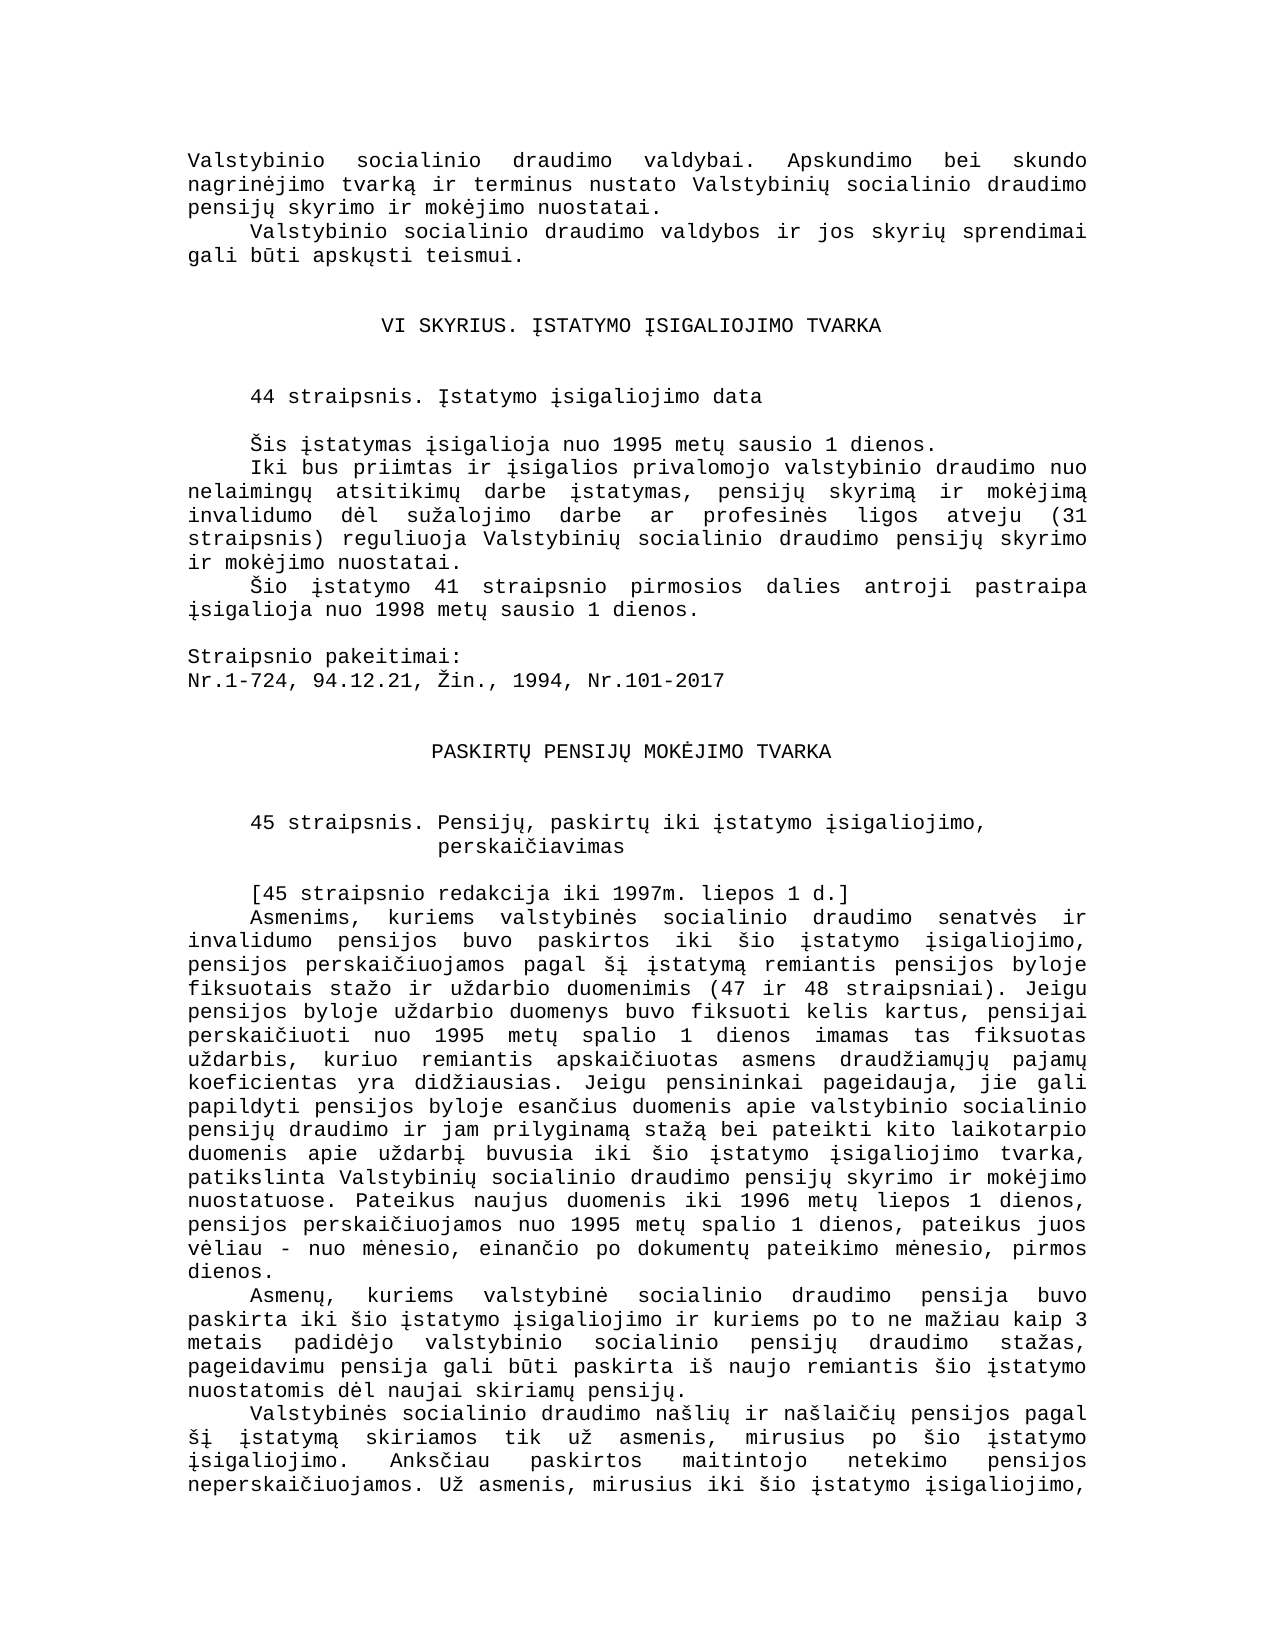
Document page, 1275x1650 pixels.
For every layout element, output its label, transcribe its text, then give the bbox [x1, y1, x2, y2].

text Straipsnio pakeitimai: [187, 647, 1087, 670]
text Šis įstatymas įsigalioja nuo 1995 metų sausio 1 dienos. [187, 434, 1087, 457]
text 45 straipsnis. Pensijų, paskirtų iki įstatymo įsigaliojimo, [187, 812, 1087, 836]
text Asmenims, kuriems valstybinės socialinio draudimo senatvės ir invalidumo pensijos buvo paskirtos iki šio įstatymo įsigaliojimo, pensijos perskaičiuojamos pagal šį įstatymą remiantis pensijos byloje fiksuotais stažo ir uždarbio duomenimis (47 ir 48 straipsniai). Jeigu pensijos byloje uždarbio duomenys buvo fiksuoti kelis kartus, pensijai perskaičiuoti nuo 1995 metų spalio 1 dienos imamas tas fiksuotas uždarbis, kuriuo remiantis apskaičiuotas asmens draudžiamųjų pajamų koeficientas yra didžiausias. Jeigu pensininkai pageidauja, jie gali papildyti pensijos byloje esančius duomenis apie valstybinio socialinio pensijų draudimo ir jam prilyginamą stažą bei pateikti kito laikotarpio duomenis apie uždarbį buvusia iki šio įstatymo įsigaliojimo tvarka, patikslinta Valstybinių socialinio draudimo pensijų skyrimo ir mokėjimo nuostatuose. Pateikus naujus duomenis iki 1996 metų liepos 1 dienos, pensijos perskaičiuojamos nuo 1995 metų spalio 1 dienos, pateikus juos vėliau - nuo mėnesio, einančio po dokumentų pateikimo mėnesio, pirmos dienos. [187, 907, 1087, 1285]
text Valstybinio socialinio draudimo valdybai. Apskundimo bei skundo nagrinėjimo tvarką ir terminus nustato Valstybinių socialinio draudimo pensijų skyrimo ir mokėjimo nuostatai. [187, 150, 1087, 221]
text Valstybinio socialinio draudimo valdybos ir jos skyrių sprendimai gali būti apskųsti teismui. [187, 221, 1087, 268]
text Iki bus priimtas ir įsigalios privalomojo valstybinio draudimo nuo nelaimingų atsitikimų darbe įstatymas, pensijų skyrimą ir mokėjimą invalidumo dėl sužalojimo darbe ar profesinės ligos atveju (31 straipsnis) reguliuoja Valstybinių socialinio draudimo pensijų skyrimo ir mokėjimo nuostatai. [187, 457, 1087, 576]
text PASKIRTŲ PENSIJŲ MOKĖJIMO TVARKA [187, 741, 1087, 765]
text Valstybinės socialinio draudimo našlių ir našlaičių pensijos pagal šį įstatymą skiriamos tik už asmenis, mirusius po šio įstatymo įsigaliojimo. Anksčiau paskirtos maitintojo netekimo pensijos neperskaičiuojamos. Už asmenis, mirusius iki šio įstatymo įsigaliojimo, [187, 1403, 1087, 1498]
text VI SKYRIUS. ĮSTATYMO ĮSIGALIOJIMO TVARKA [187, 316, 1087, 339]
text Šio įstatymo 41 straipsnio pirmosios dalies antroji pastraipa įsigalioja nuo 1998 metų sausio 1 dienos. [187, 576, 1087, 623]
text Nr.1-724, 94.12.21, Žin., 1994, Nr.101-2017 [187, 670, 1087, 694]
text 44 straipsnis. Įstatymo įsigaliojimo data [187, 386, 1087, 410]
text perskaičiavimas [187, 836, 1087, 859]
text [45 straipsnio redakcija iki 1997m. liepos 1 d.] [187, 883, 1087, 907]
text Asmenų, kuriems valstybinė socialinio draudimo pensija buvo paskirta iki šio įstatymo įsigaliojimo ir kuriems po to ne mažiau kaip 3 metais padidėjo valstybinio socialinio pensijų draudimo stažas, pageidavimu pensija gali būti paskirta iš naujo remiantis šio įstatymo nuostatomis dėl naujai skiriamų pensijų. [187, 1285, 1087, 1403]
